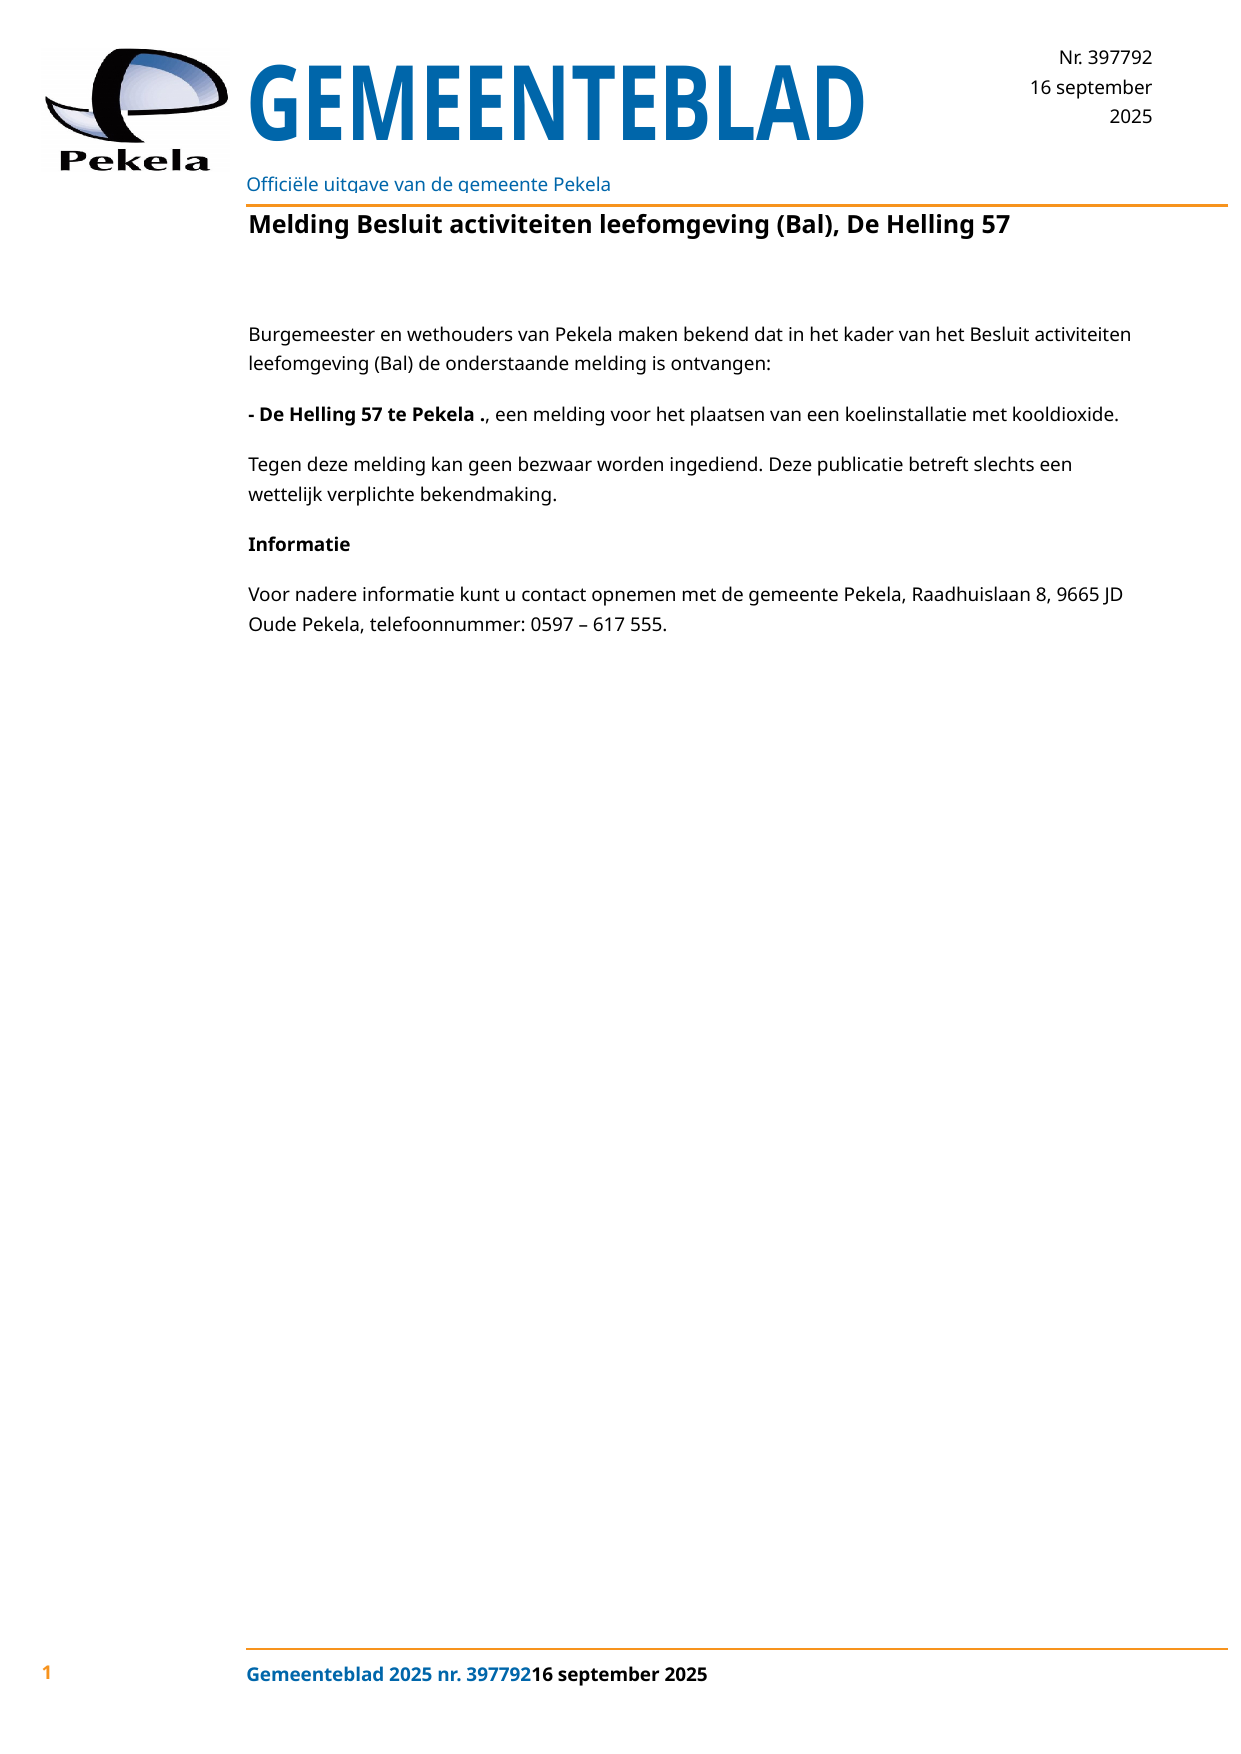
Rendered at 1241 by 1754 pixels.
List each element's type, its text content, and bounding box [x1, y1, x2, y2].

text Melding Besluit activiteiten leefomgeving (Bal), De Helling 57 [248, 207, 1152, 241]
picture [41, 47, 231, 172]
text Tegen deze melding kan geen bezwaar worden ingediend. Deze publicatie betreft slechts een wettelijk verplichte bekendmaking. [248, 451, 1152, 506]
text - De Helling 57 te Pekela ., een melding voor het plaatsen van een koelinstallatie met kooldioxide. [248, 401, 1152, 426]
text Informatie [248, 531, 1152, 557]
text Burgemeester en wethouders van Pekela maken bekend dat in het kader van het Besluit activiteiten leefomgeving (Bal) de onderstaande melding is ontvangen: [248, 321, 1152, 376]
text Voor nadere informatie kunt u contact opnemen met de gemeente Pekela, Raadhuislaan 8, 9665 JD Oude Pekela, telefoonnummer: 0597 – 617 555. [248, 582, 1152, 637]
